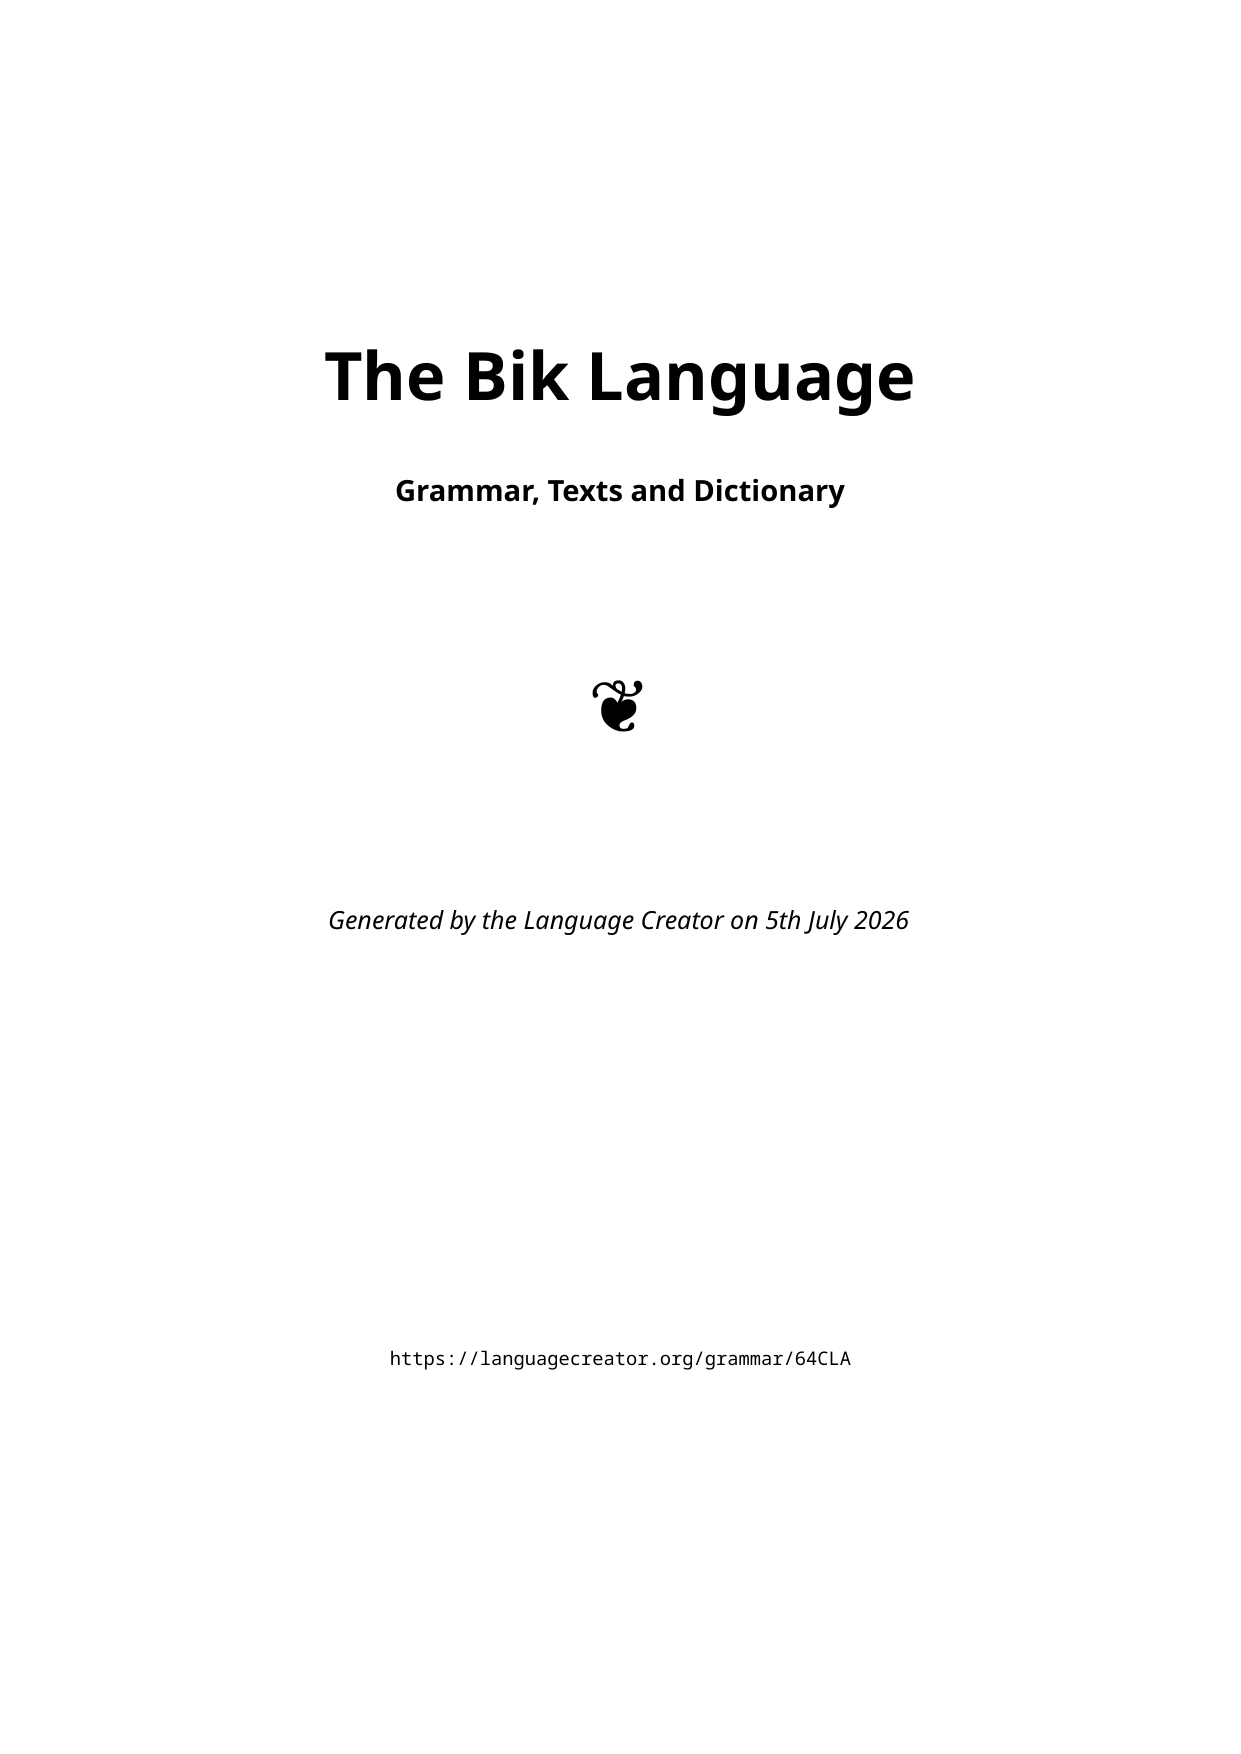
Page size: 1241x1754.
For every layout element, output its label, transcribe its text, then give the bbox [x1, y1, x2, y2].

text https://languagecreator.org/grammar/64CLA [150, 1345, 1090, 1371]
text ❦ [150, 663, 1090, 749]
text Generated by the Language Creator on 5th July 2026 [150, 903, 1090, 937]
text The Bik Language [150, 329, 1090, 419]
text Grammar, Texts and Dictionary [150, 471, 1090, 510]
